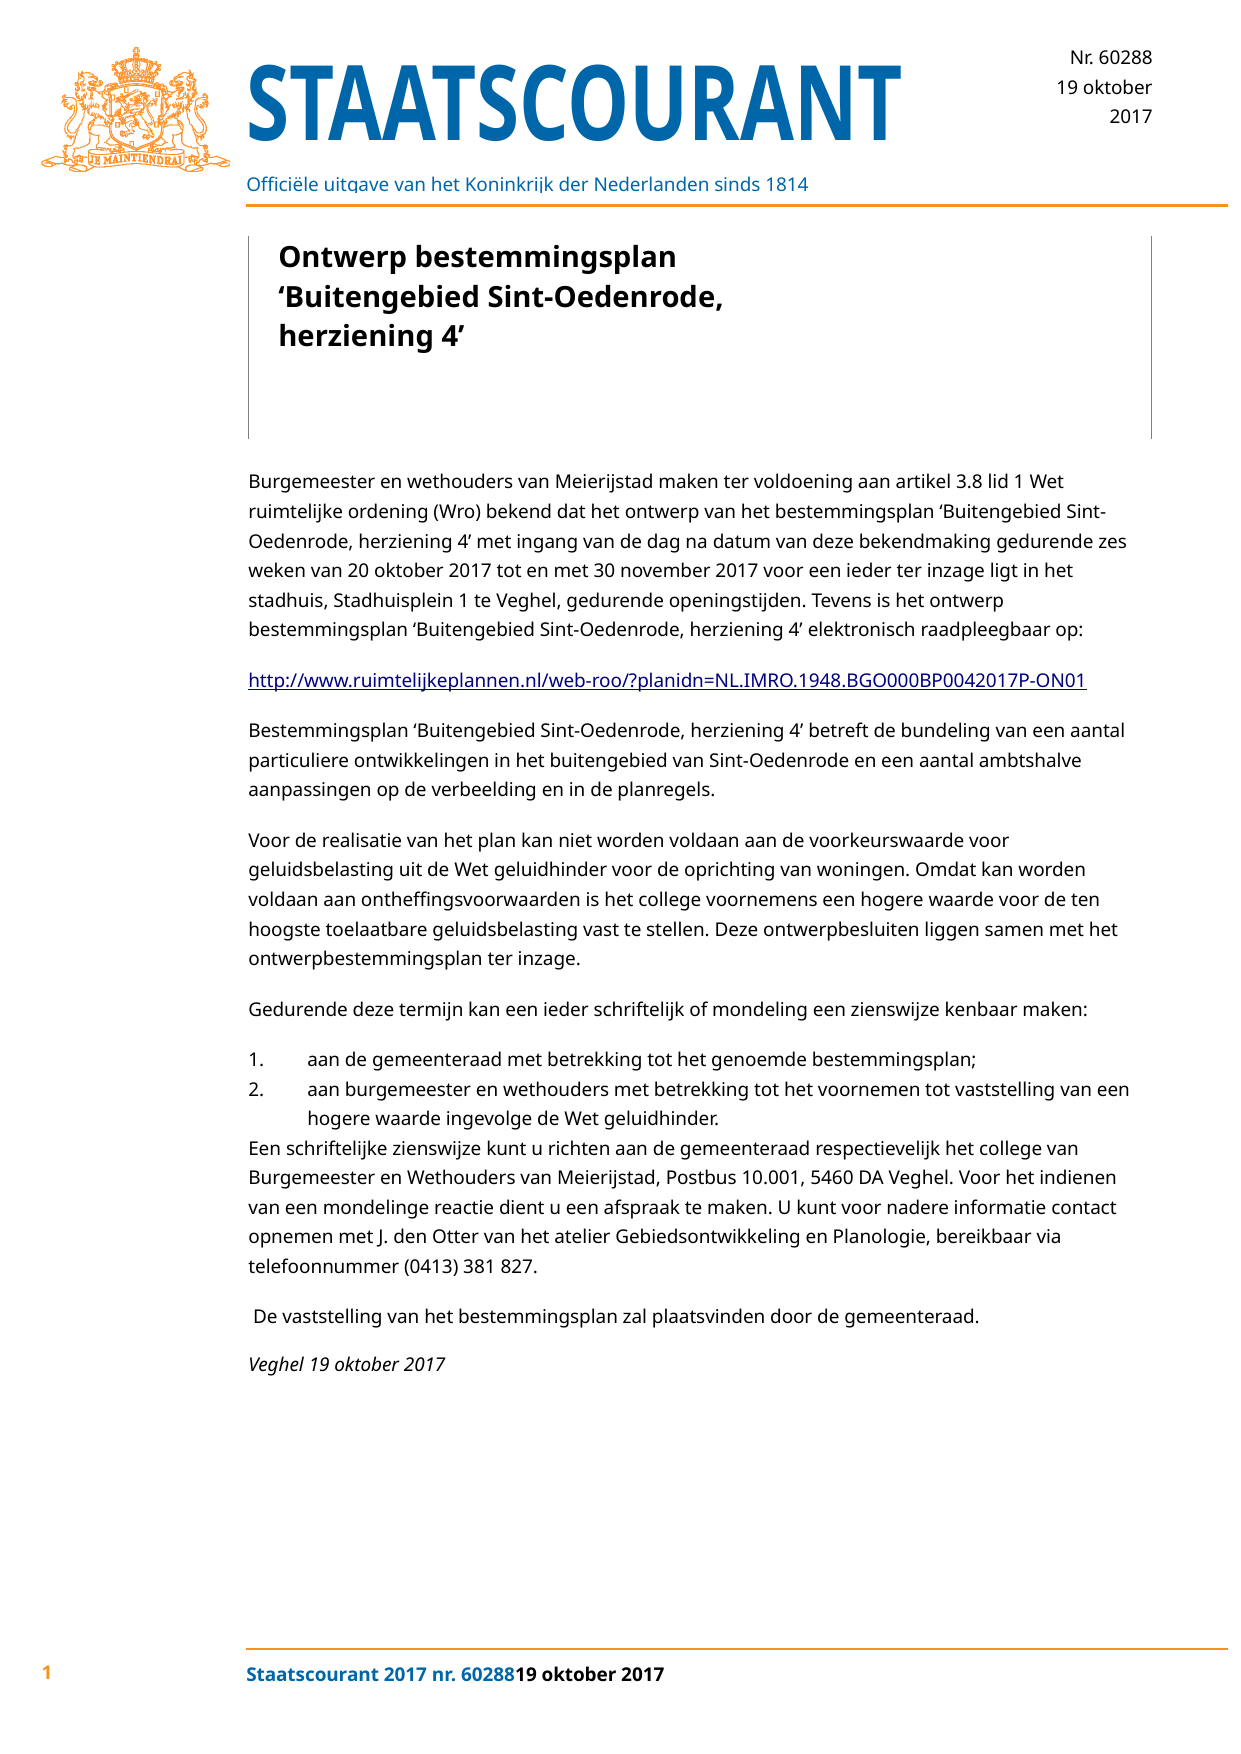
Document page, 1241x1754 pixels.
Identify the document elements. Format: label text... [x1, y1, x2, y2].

text Veghel 19 oktober 2017 [248, 1351, 1152, 1377]
text http://www.ruimtelijkeplannen.nl/web-roo/?planidn=NL.IMRO.1948.BGO000BP0042017P-ON01 [248, 667, 1152, 693]
list aan burgemeester en wethouders met betrekking tot het voornemen tot vaststelling van een hogere waarde ingevolge de Wet geluidhinder. [248, 1076, 1152, 1131]
text Bestemmingsplan ‘Buitengebied Sint-Oedenrode, herziening 4’ betreft de bundeling van een aantal particuliere ontwikkelingen in het buitengebied van Sint-Oedenrode en een aantal ambtshalve aanpassingen op de verbeelding en in de planregels. [248, 717, 1152, 802]
text Een schriftelijke zienswijze kunt u richten aan de gemeenteraad respectievelijk het college van Burgemeester en Wethouders van Meierijstad, Postbus 10.001, 5460 DA Veghel. Voor het indienen van een mondelinge reactie dient u een afspraak te maken. U kunt voor nadere informatie contact opnemen met J. den Otter van het atelier Gebiedsontwikkeling en Planologie, bereikbaar via telefoonnummer (0413) 381 827. [248, 1135, 1152, 1279]
text Voor de realisatie van het plan kan niet worden voldaan aan de voorkeurswaarde voor geluidsbelasting uit de Wet geluidhinder voor de oprichting van woningen. Omdat kan worden voldaan aan ontheffingsvoorwaarden is het college voornemens een hogere waarde voor de ten hoogste toelaatbare geluidsbelasting vast te stellen. Deze ontwerpbesluiten liggen samen met het ontwerpbestemmingsplan ter inzage. [248, 827, 1152, 971]
text Gedurende deze termijn kan een ieder schriftelijk of mondeling een zienswijze kenbaar maken: [248, 996, 1152, 1021]
picture [41, 47, 231, 172]
picture [912, 236, 1090, 414]
table_header Ontwerp bestemmingsplan ‘Buitengebied Sint-Oedenrode, herziening 4’ [249, 236, 850, 439]
table_header [850, 414, 1151, 439]
text De vaststelling van het bestemmingsplan zal plaatsvinden door de gemeenteraad. [248, 1304, 1152, 1329]
table_header [1090, 236, 1151, 413]
text Burgemeester en wethouders van Meierijstad maken ter voldoening aan artikel 3.8 lid 1 Wet ruimtelijke ordening (Wro) bekend dat het ontwerp van het bestemmingsplan ‘Buitengebied Sint-Oedenrode, herziening 4’ met ingang van de dag na datum van deze bekendmaking gedurende zes weken van 20 oktober 2017 tot en met 30 november 2017 voor een ieder ter inzage ligt in het stadhuis, Stadhuisplein 1 te Veghel, gedurende openingstijden. Tevens is het ontwerp bestemmingsplan ‘Buitengebied Sint-Oedenrode, herziening 4’ elektronisch raadpleegbaar op: [248, 469, 1152, 642]
list aan de gemeenteraad met betrekking tot het genoemde bestemmingsplan; [248, 1046, 1152, 1072]
table_header [850, 236, 912, 413]
